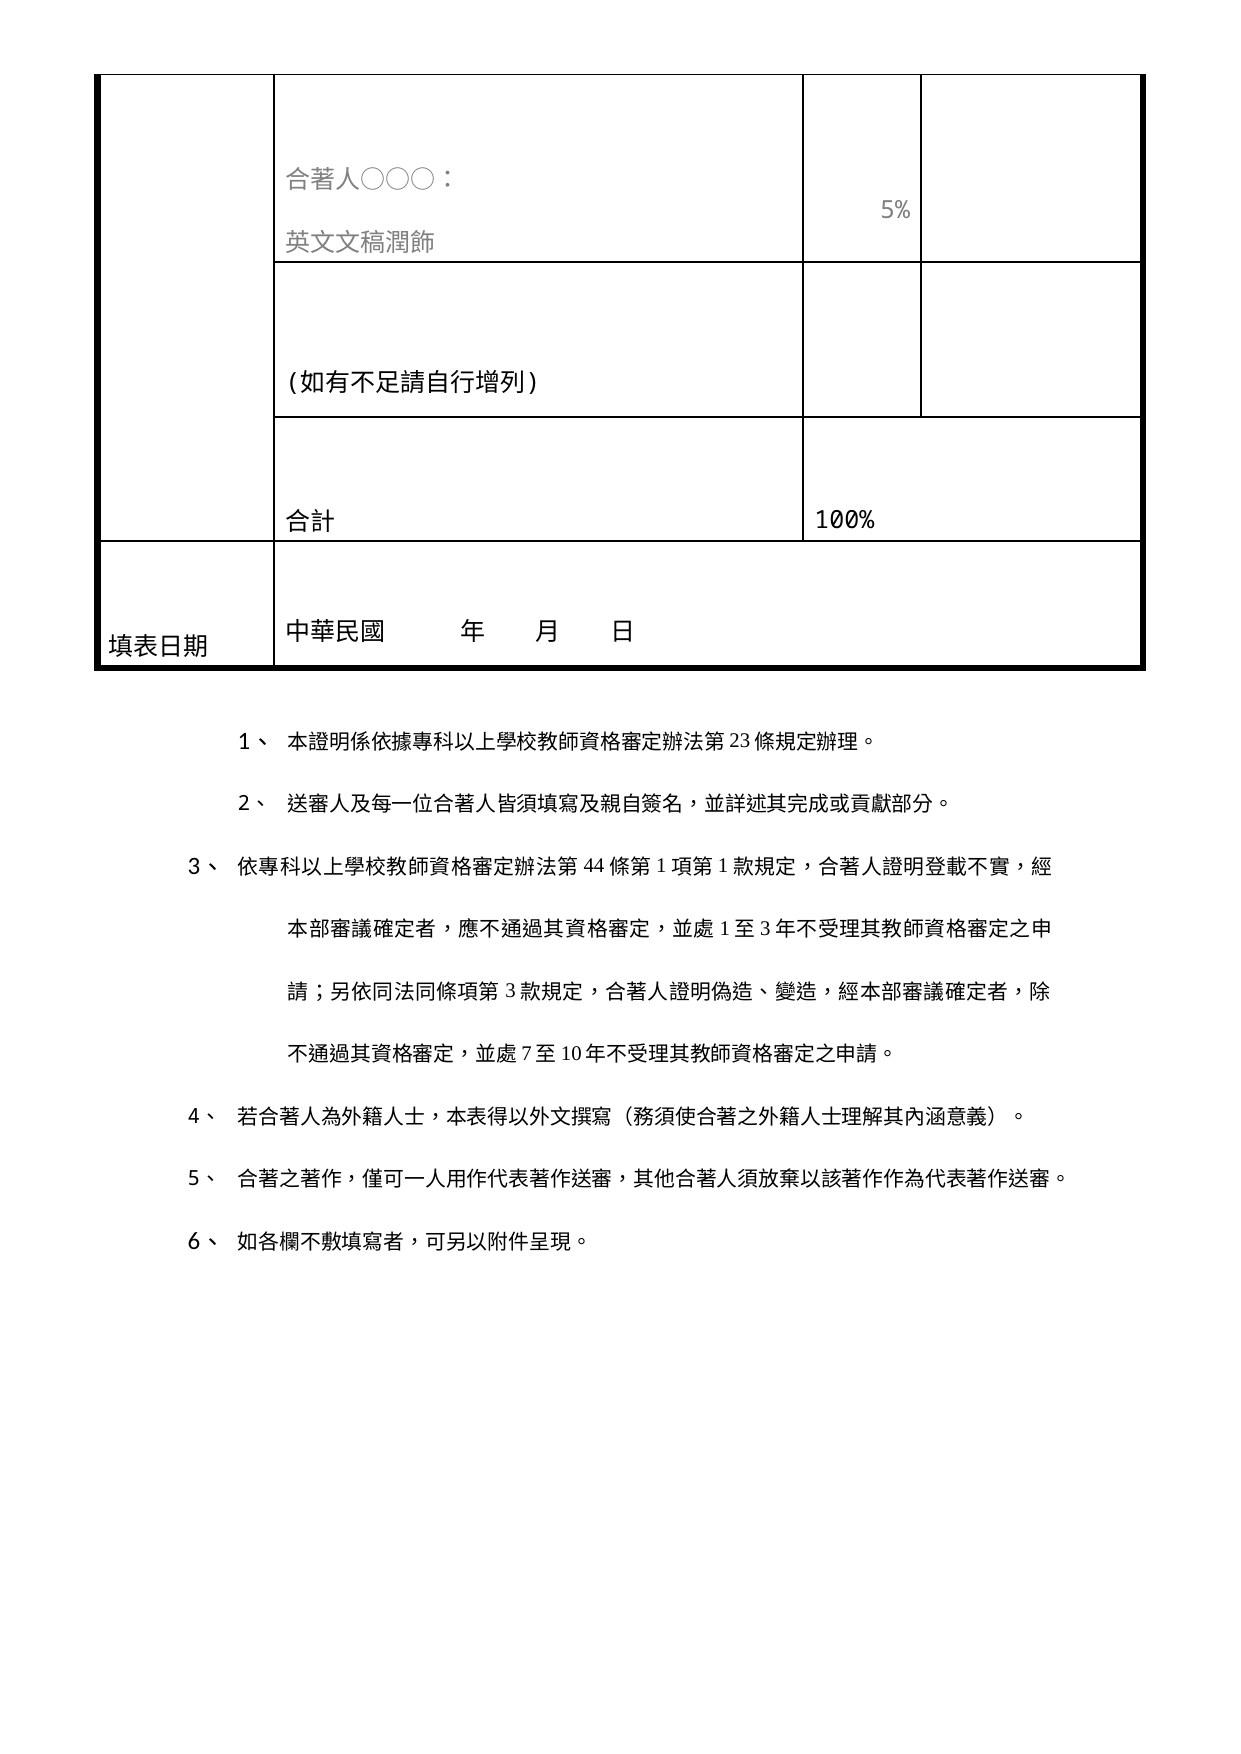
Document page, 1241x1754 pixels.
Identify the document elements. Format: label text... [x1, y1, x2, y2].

table_cell 合著人○○○： 英文文稿潤飾 [275, 75, 802, 261]
list 合著之著作，僅可一人用作代表著作送審，其他合著人須放棄以該著作作為代表著作送審。 [187, 1136, 1053, 1198]
table_cell 中華民國○○○年○○月○○日 [275, 542, 1140, 665]
list 本證明係依據專科以上學校教師資格審定辦法第23條規定辦理。 [237, 698, 1053, 761]
list 若合著人為外籍人士，本表得以外文撰寫（務須使合著之外籍人士理解其內涵意義）。 [187, 1073, 1053, 1136]
list 送審人及每一位合著人皆須填寫及親自簽名，並詳述其完成或貢獻部分。 [237, 761, 1053, 823]
table_cell 100% [804, 418, 1140, 540]
table_cell [804, 263, 920, 416]
list 如各欄不敷填寫者，可另以附件呈現。 [187, 1198, 1053, 1261]
table_cell 5% [804, 75, 920, 261]
table_cell 合計 [275, 418, 802, 540]
table_cell [922, 75, 1140, 261]
list 依專科以上學校教師資格審定辦法第44條第1項第1款規定，合著人證明登載不實，經本部審議確定者，應不通過其資格審定，並處1至3年不受理其教師資格審定之申請；另依同法同條項第3款規定，合著人證明偽造、變造，經本部審議確定者，除不通過其資格審定，並處7至10年不受理其教師資格審定之申請。 [187, 823, 1053, 1073]
table_cell [922, 263, 1140, 416]
table_cell (如有不足請自行增列) [275, 263, 802, 416]
table_cell [101, 75, 273, 540]
table_cell 填表日期 [101, 542, 273, 665]
